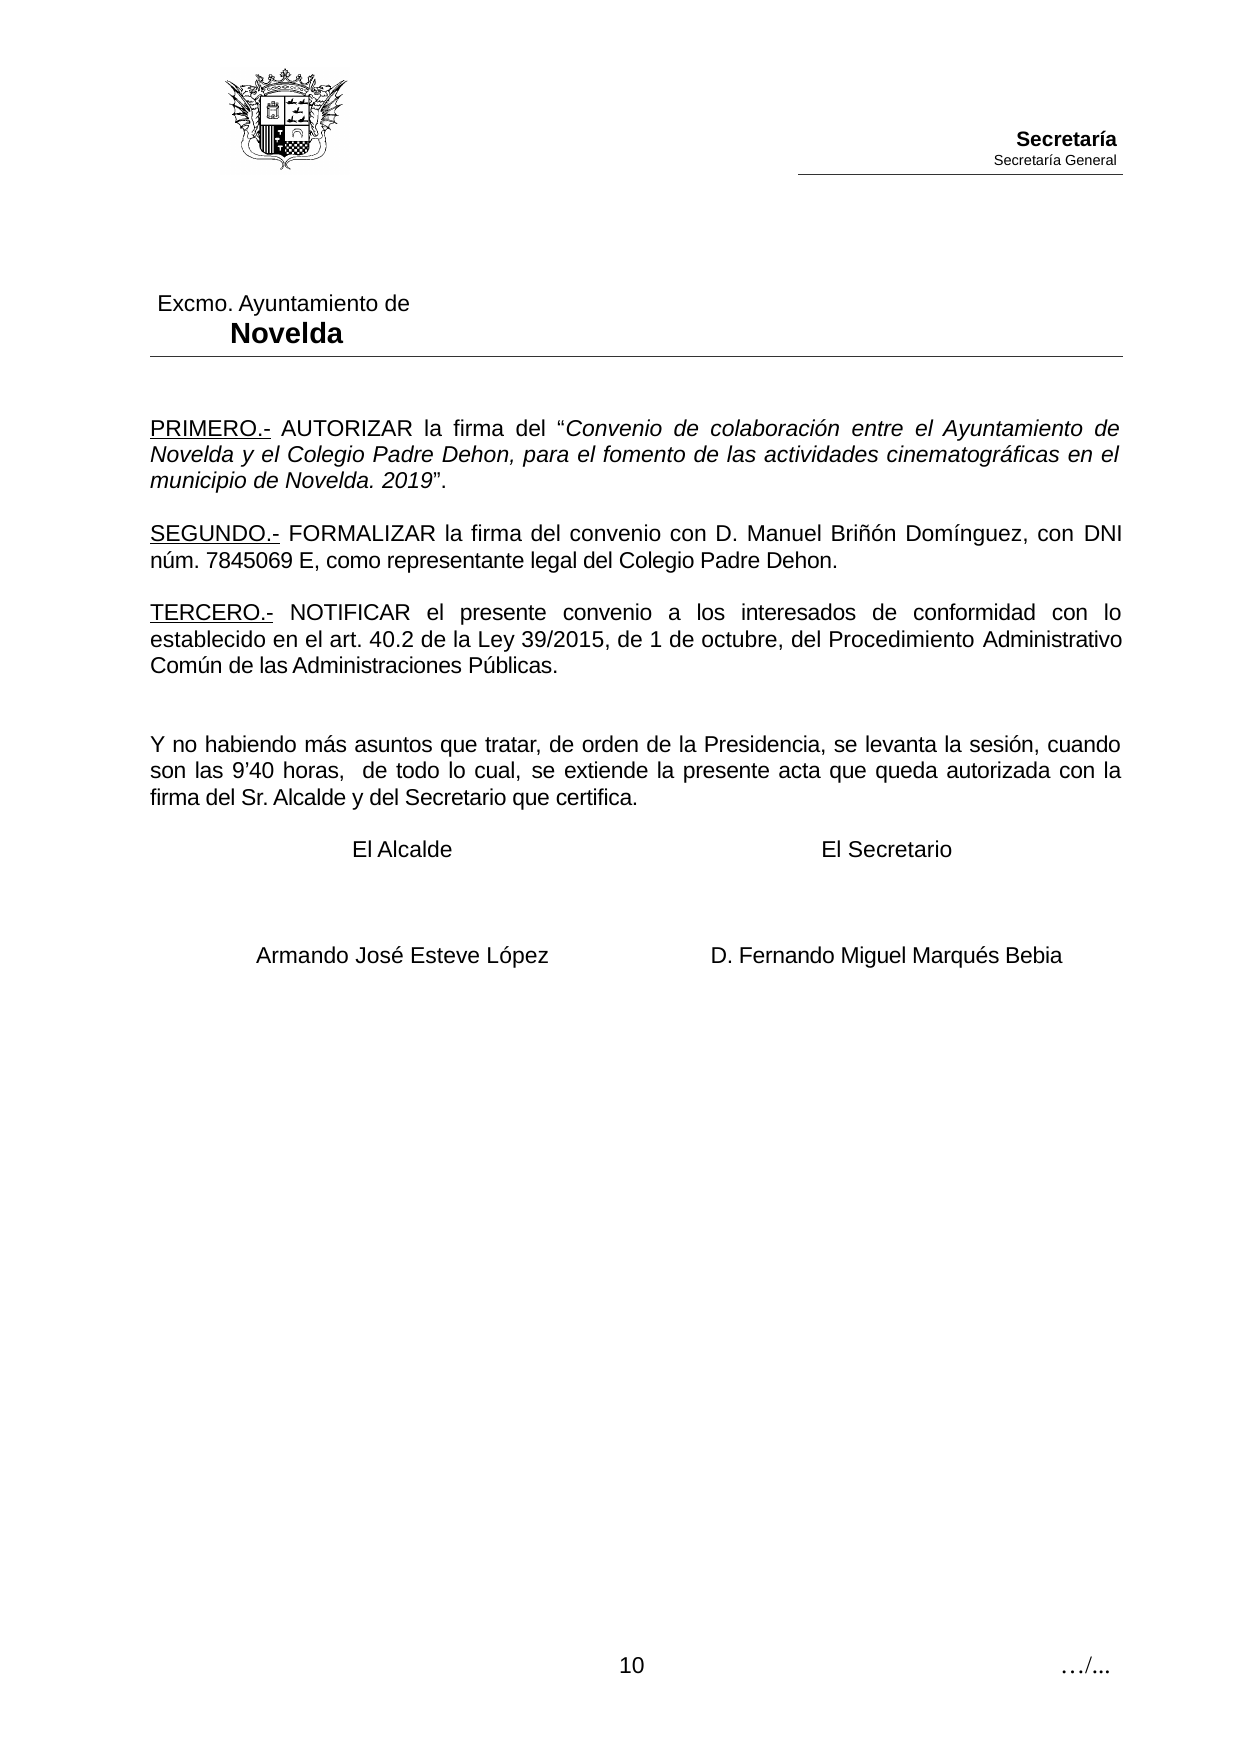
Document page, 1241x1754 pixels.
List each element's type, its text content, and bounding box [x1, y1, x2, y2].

text SEGUNDO.- FORMALIZAR la firma del convenio con D. Manuel Briñón Domínguez, con DNI núm. 7845069 E, como representante legal del Colegio Padre Dehon. [150, 520, 1122, 573]
table_header El Alcalde Armando José Esteve López [151, 836, 651, 968]
table_header El Secretario D. Fernando Miguel Marqués Bebia [651, 836, 1122, 968]
text Y no habiendo más asuntos que tratar, de orden de la Presidencia, se levanta la sesión, cuando son las 9’40 horas, de todo lo cual, se extiende la presente acta que queda autorizada con la firma del Sr. Alcalde y del Secretario que certifica. [150, 731, 1122, 810]
text TERCERO.- NOTIFICAR el presente convenio a los interesados de conformidad con lo establecido en el art. 40.2 de la Ley 39/2015, de 1 de octubre, del Procedimiento Administrativo Común de las Administraciones Públicas. [150, 599, 1122, 678]
text PRIMERO.- AUTORIZAR la firma del “Convenio de colaboración entre el Ayuntamiento de Novelda y el Colegio Padre Dehon, para el fomento de las actividades cinematográficas en el municipio de Novelda. 2019”. [150, 415, 1122, 494]
picture [220, 67, 350, 175]
